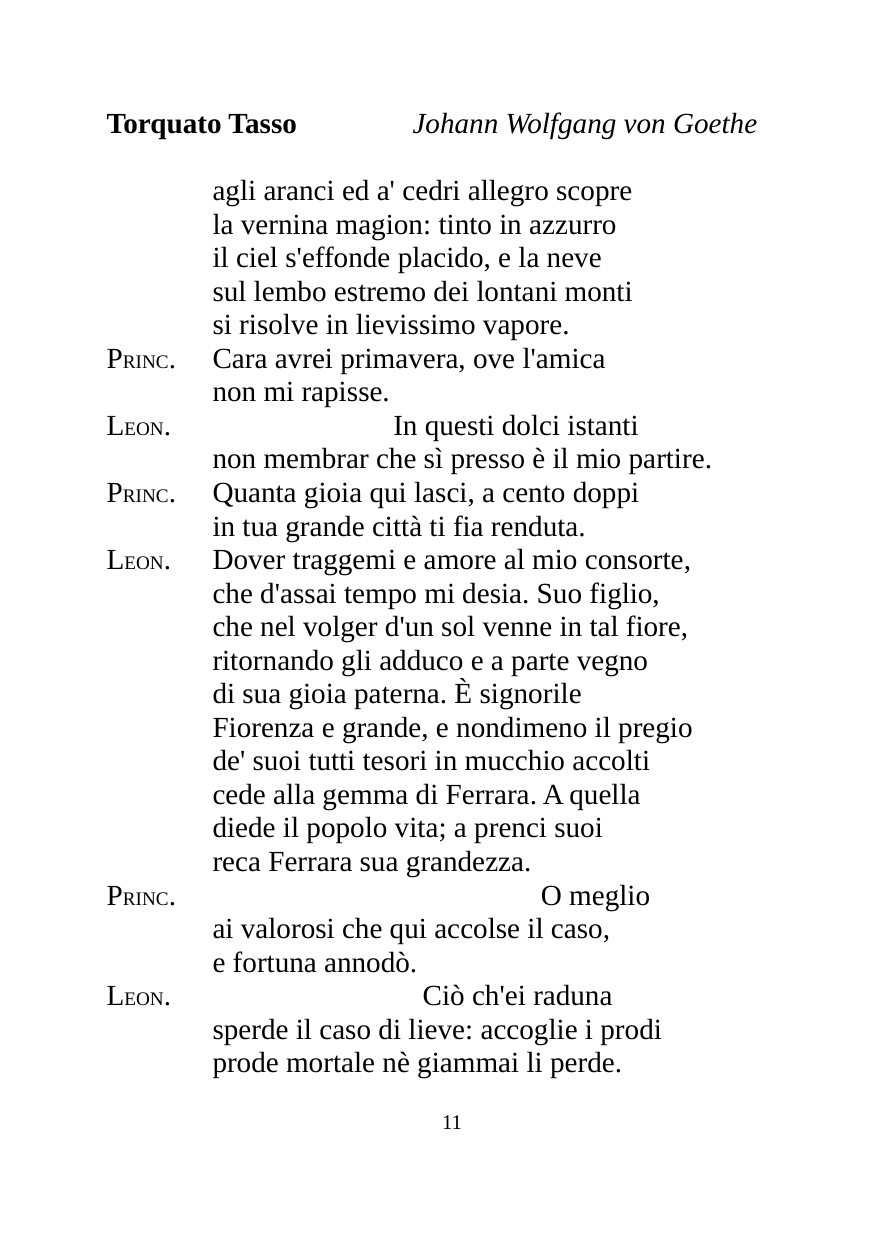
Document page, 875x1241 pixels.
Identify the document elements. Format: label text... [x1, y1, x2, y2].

table_cell Cara avrei primavera, ove l'amica non mi rapisse. [195, 341, 779, 408]
table_cell Leon. [95, 978, 195, 1079]
table_cell Leon. [95, 408, 195, 475]
table_cell Leon. [95, 542, 195, 878]
table_cell agli aranci ed a' cedri allegro scopre la vernina magion: tinto in azzurro il ciel s'effonde placido, e la neve sul lembo estremo dei lontani monti si risolve in lievissimo vapore. [195, 173, 779, 341]
table_cell In questi dolci istanti non membrar che sì presso è il mio partire. [195, 408, 779, 475]
table_cell [95, 173, 195, 341]
table_cell O meglio ai valorosi che qui accolse il caso, e fortuna annodò. [195, 878, 779, 978]
table_cell Princ. [95, 341, 195, 408]
table_cell Ciò ch'ei raduna sperde il caso di lieve: accoglie i prodi prode mortale nè giammai li perde. [195, 978, 779, 1079]
table_cell Quanta gioia qui lasci, a cento doppi in tua grande città ti fia renduta. [195, 475, 779, 542]
table_cell Dover traggemi e amore al mio consorte, che d'assai tempo mi desia. Suo figlio, che nel volger d'un sol venne in tal fiore, ritornando gli adduco e a parte vegno di sua gioia paterna. È signorile Fiorenza e grande, e nondimeno il pregio de' suoi tutti tesori in mucchio accolti cede alla gemma di Ferrara. A quella diede il popolo vita; a prenci suoi reca Ferrara sua grandezza. [195, 542, 779, 878]
table_cell Princ. [95, 475, 195, 542]
table_cell Princ. [95, 878, 195, 978]
